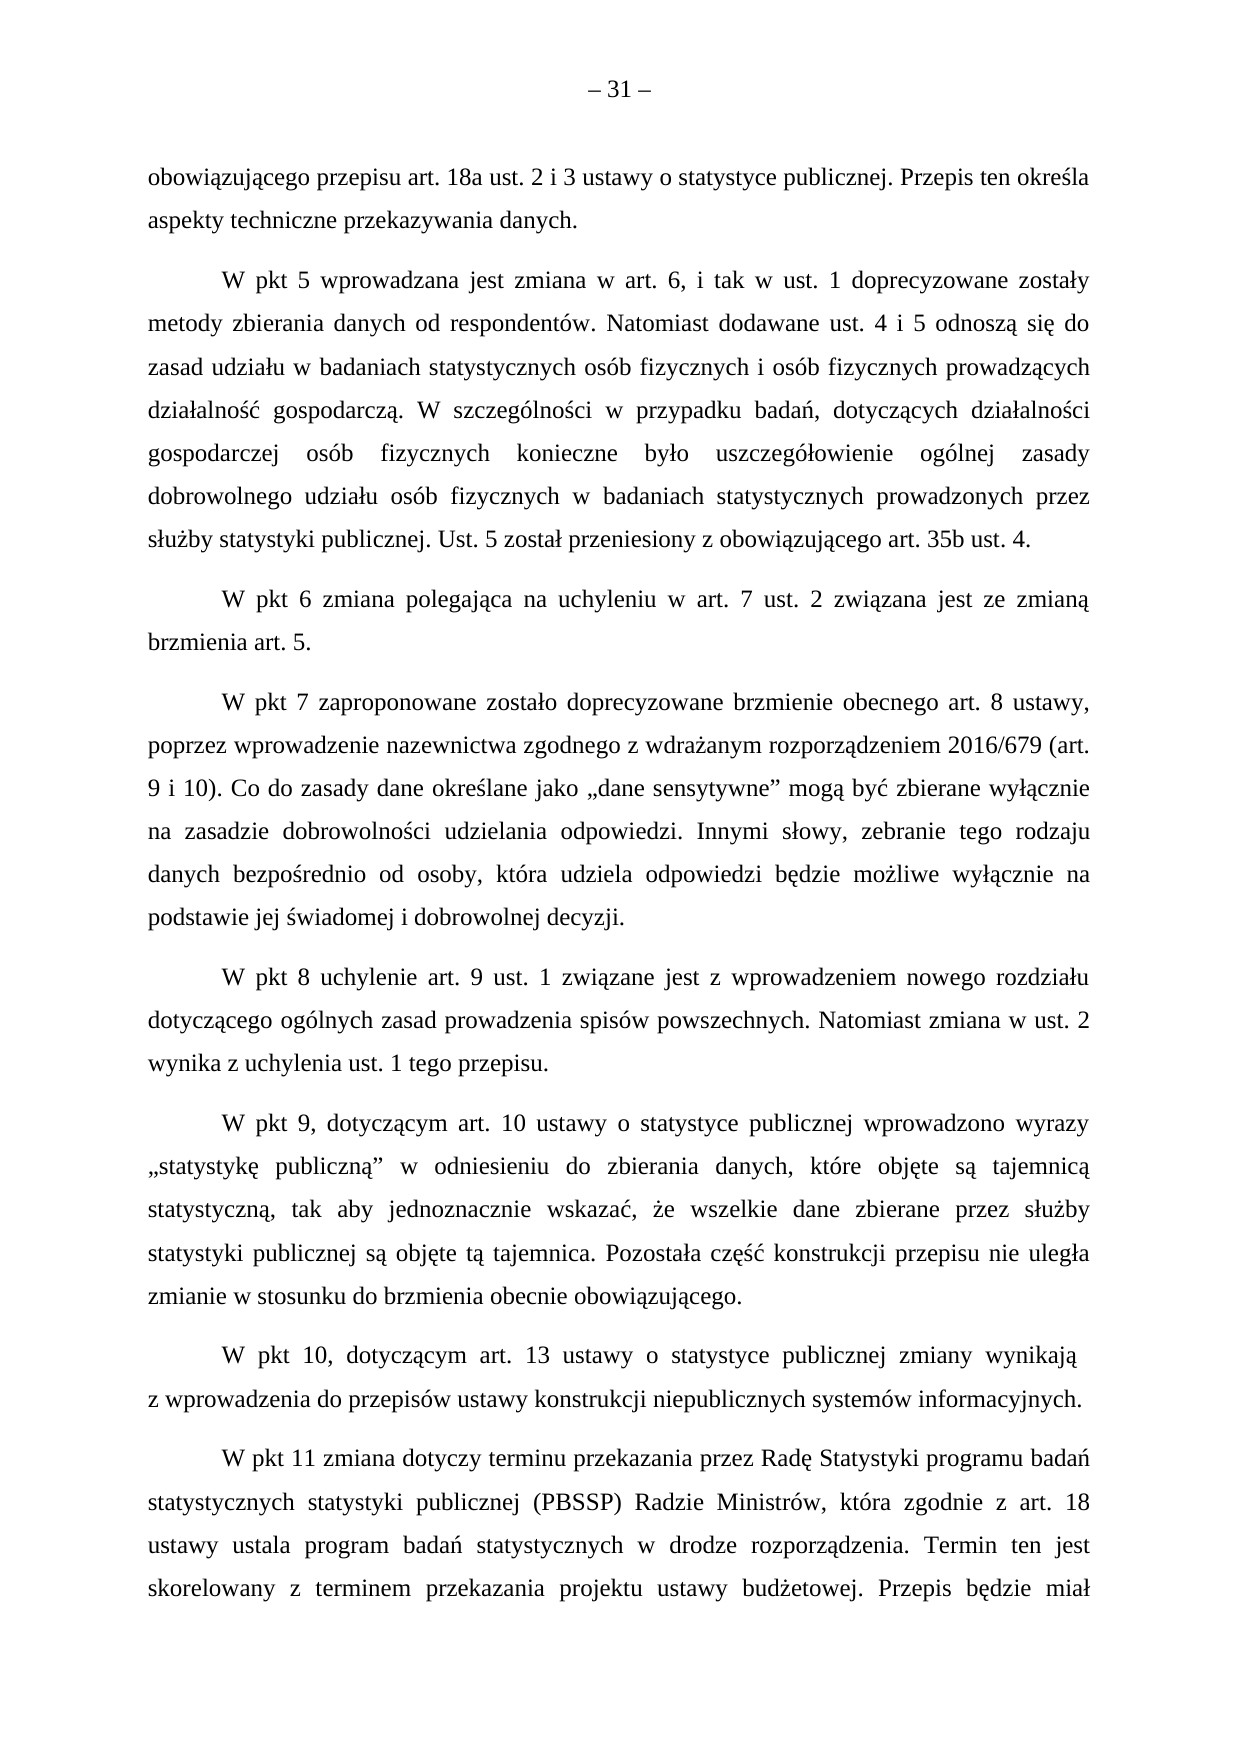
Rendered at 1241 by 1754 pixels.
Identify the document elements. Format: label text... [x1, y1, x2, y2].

text W pkt 11 zmiana dotyczy terminu przekazania przez Radę Statystyki programu badań statystycznych statystyki publicznej (PBSSP) Radzie Ministrów, która zgodnie z art. 18 ustawy ustala program badań statystycznych w drodze rozporządzenia. Termin ten jest skorelowany z terminem przekazania projektu ustawy budżetowej. Przepis będzie miał [148, 1443, 1091, 1602]
text W pkt 7 zaproponowane zostało doprecyzowane brzmienie obecnego art. 8 ustawy, poprzez wprowadzenie nazewnictwa zgodnego z wdrażanym rozporządzeniem 2016/679 (art. 9 i 10). Co do zasady dane określane jako „dane sensytywne” mogą być zbierane wyłącznie na zasadzie dobrowolności udzielania odpowiedzi. Innymi słowy, zebranie tego rodzaju danych bezpośrednio od osoby, która udziela odpowiedzi będzie możliwe wyłącznie na podstawie jej świadomej i dobrowolnej decyzji. [148, 687, 1091, 931]
text W pkt 10, dotyczącym art. 13 ustawy o statystyce publicznej zmiany wynikają z wprowadzenia do przepisów ustawy konstrukcji niepublicznych systemów informacyjnych. [148, 1341, 1091, 1412]
text obowiązującego przepisu art. 18a ust. 2 i 3 ustawy o statystyce publicznej. Przepis ten określa aspekty techniczne przekazywania danych. [148, 162, 1091, 234]
text W pkt 5 wprowadzana jest zmiana w art. 6, i tak w ust. 1 doprecyzowane zostały metody zbierania danych od respondentów. Natomiast dodawane ust. 4 i 5 odnoszą się do zasad udziału w badaniach statystycznych osób fizycznych i osób fizycznych prowadzących działalność gospodarczą. W szczególności w przypadku badań, dotyczących działalności gospodarczej osób fizycznych konieczne było uszczegółowienie ogólnej zasady dobrowolnego udziału osób fizycznych w badaniach statystycznych prowadzonych przez służby statystyki publicznej. Ust. 5 został przeniesiony z obowiązującego art. 35b ust. 4. [148, 265, 1091, 553]
text W pkt 6 zmiana polegająca na uchyleniu w art. 7 ust. 2 związana jest ze zmianą brzmienia art. 5. [148, 584, 1091, 656]
text W pkt 9, dotyczącym art. 10 ustawy o statystyce publicznej wprowadzono wyrazy „statystykę publiczną” w odniesieniu do zbierania danych, które objęte są tajemnicą statystyczną, tak aby jednoznacznie wskazać, że wszelkie dane zbierane przez służby statystyki publicznej są objęte tą tajemnica. Pozostała część konstrukcji przepisu nie uległa zmianie w stosunku do brzmienia obecnie obowiązującego. [148, 1108, 1091, 1309]
text W pkt 8 uchylenie art. 9 ust. 1 związane jest z wprowadzeniem nowego rozdziału dotyczącego ogólnych zasad prowadzenia spisów powszechnych. Natomiast zmiana w ust. 2 wynika z uchylenia ust. 1 tego przepisu. [148, 962, 1091, 1077]
